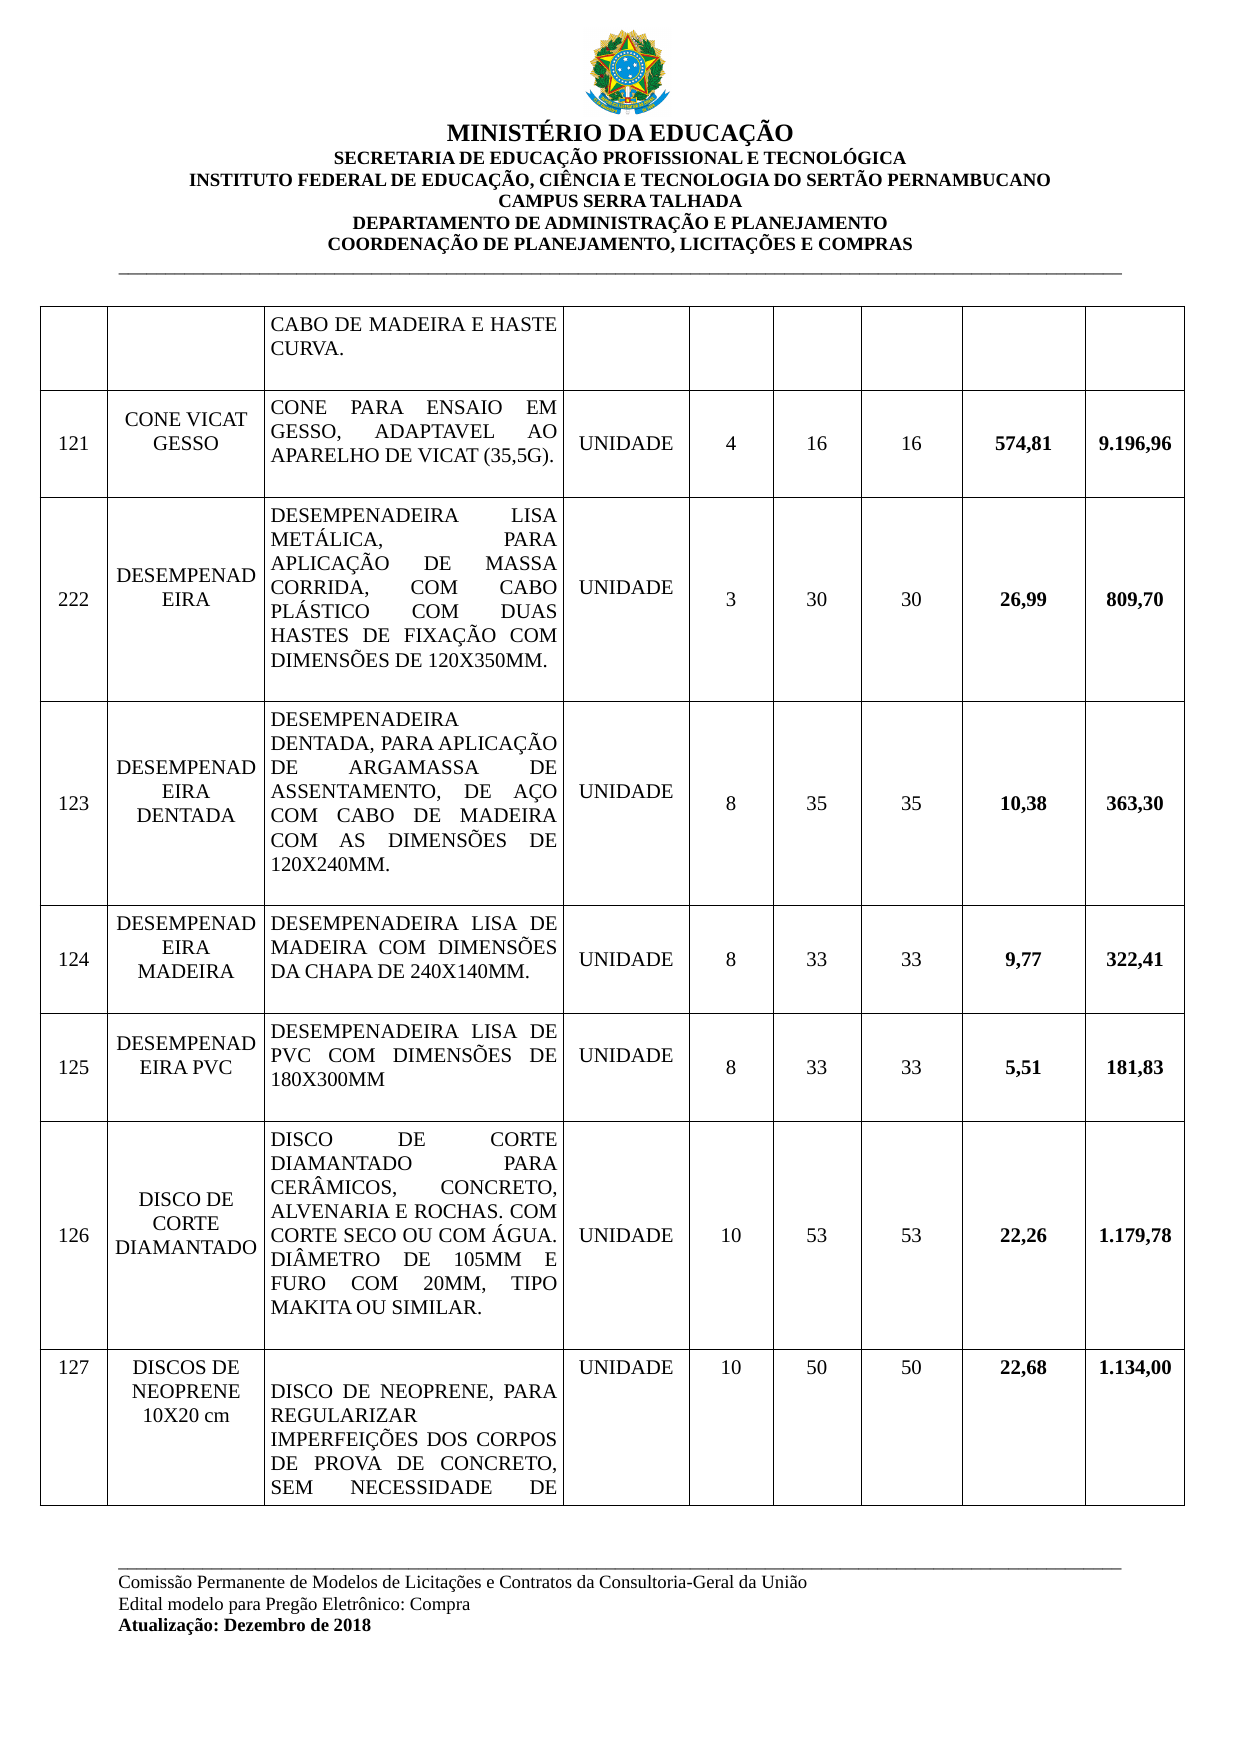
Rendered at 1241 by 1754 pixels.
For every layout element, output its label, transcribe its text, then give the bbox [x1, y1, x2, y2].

table_cell 9.196,96 [1086, 391, 1184, 497]
table_cell 574,81 [963, 391, 1085, 497]
table_cell UNIDADE [564, 1122, 689, 1349]
picture [582, 27, 673, 117]
table_cell 16 [862, 391, 962, 497]
table_cell 53 [774, 1122, 861, 1349]
table_cell [690, 307, 773, 389]
table_cell DESEMPENADEIRA LISA DE MADEIRA COM DIMENSÕES DA CHAPA DE 240X140MM. [265, 906, 563, 1013]
table_cell UNIDADE [564, 906, 689, 1013]
table_cell [963, 307, 1085, 389]
table_cell DISCO DE CORTE DIAMANTADO [108, 1122, 264, 1349]
table_cell UNIDADE [564, 391, 689, 497]
table_cell DESEMPENADEIRA MADEIRA [108, 906, 264, 1013]
table_cell [564, 307, 689, 389]
table_cell 10 [690, 1122, 773, 1349]
table_cell UNIDADE [564, 1014, 689, 1121]
table_cell DISCO DE CORTE DIAMANTADO PARA CERÂMICOS, CONCRETO, ALVENARIA E ROCHAS. COM CORTE SECO OU COM ÁGUA. DIÂMETRO DE 105MM E FURO COM 20MM, TIPO MAKITA OU SIMILAR. [265, 1122, 563, 1349]
table_cell [774, 307, 861, 389]
table_cell 3 [690, 498, 773, 701]
table_cell 8 [690, 1014, 773, 1121]
table_cell 126 [41, 1122, 107, 1349]
table_cell 8 [690, 702, 773, 905]
table_cell 809,70 [1086, 498, 1184, 701]
table_cell 123 [41, 702, 107, 905]
table_cell CABO DE MADEIRA E HASTE CURVA. [265, 307, 563, 389]
table_cell [108, 307, 264, 389]
table_cell 16 [774, 391, 861, 497]
table_cell 10 [690, 1350, 773, 1505]
table_cell 50 [862, 1350, 962, 1505]
table_cell CONE PARA ENSAIO EM GESSO, ADAPTAVEL AO APARELHO DE VICAT (35,5G). [265, 391, 563, 497]
table_cell DISCOS DE NEOPRENE 10X20 cm [108, 1350, 264, 1505]
table_cell 124 [41, 906, 107, 1013]
table_cell 125 [41, 1014, 107, 1121]
table_cell 33 [862, 1014, 962, 1121]
table_cell 1.134,00 [1086, 1350, 1184, 1505]
table_cell UNIDADE [564, 498, 689, 701]
table_cell DESEMPENADEIRA LISA METÁLICA, PARA APLICAÇÃO DE MASSA CORRIDA, COM CABO PLÁSTICO COM DUAS HASTES DE FIXAÇÃO COM DIMENSÕES DE 120X350MM. [265, 498, 563, 701]
table_cell 33 [774, 1014, 861, 1121]
table_cell 33 [862, 906, 962, 1013]
table_cell 222 [41, 498, 107, 701]
table_cell 181,83 [1086, 1014, 1184, 1121]
table_cell [862, 307, 962, 389]
table_cell 10,38 [963, 702, 1085, 905]
table_cell UNIDADE [564, 702, 689, 905]
table_cell 30 [774, 498, 861, 701]
table_cell 322,41 [1086, 906, 1184, 1013]
table_cell 5,51 [963, 1014, 1085, 1121]
table_cell 35 [774, 702, 861, 905]
table_cell 4 [690, 391, 773, 497]
table_cell 22,26 [963, 1122, 1085, 1349]
table_cell 22,68 [963, 1350, 1085, 1505]
table_cell 121 [41, 391, 107, 497]
table_cell 9,77 [963, 906, 1085, 1013]
table_cell DESEMPENADEIRA DENTADA, PARA APLICAÇÃO DE ARGAMASSA DE ASSENTAMENTO, DE AÇO COM CABO DE MADEIRA COM AS DIMENSÕES DE 120X240MM. [265, 702, 563, 905]
table_cell DISCO DE NEOPRENE, PARA REGULARIZAR IMPERFEIÇÕES DOS CORPOS DE PROVA DE CONCRETO, SEM NECESSIDADE DE [265, 1350, 563, 1505]
table_cell DESEMPENADEIRA LISA DE PVC COM DIMENSÕES DE 180X300MM [265, 1014, 563, 1121]
table_cell 363,30 [1086, 702, 1184, 905]
table_cell 53 [862, 1122, 962, 1349]
table_cell DESEMPENADEIRA DENTADA [108, 702, 264, 905]
table_cell CONE VICAT GESSO [108, 391, 264, 497]
table_cell [1086, 307, 1184, 389]
table_cell 8 [690, 906, 773, 1013]
table_cell [41, 307, 107, 389]
table_cell DESEMPENADEIRA [108, 498, 264, 701]
table_cell 35 [862, 702, 962, 905]
table_cell 127 [41, 1350, 107, 1505]
table_cell 50 [774, 1350, 861, 1505]
table_cell DESEMPENADEIRA PVC [108, 1014, 264, 1121]
table_cell 33 [774, 906, 861, 1013]
table_cell UNIDADE [564, 1350, 689, 1505]
table_cell 26,99 [963, 498, 1085, 701]
table_cell 1.179,78 [1086, 1122, 1184, 1349]
table_cell 30 [862, 498, 962, 701]
